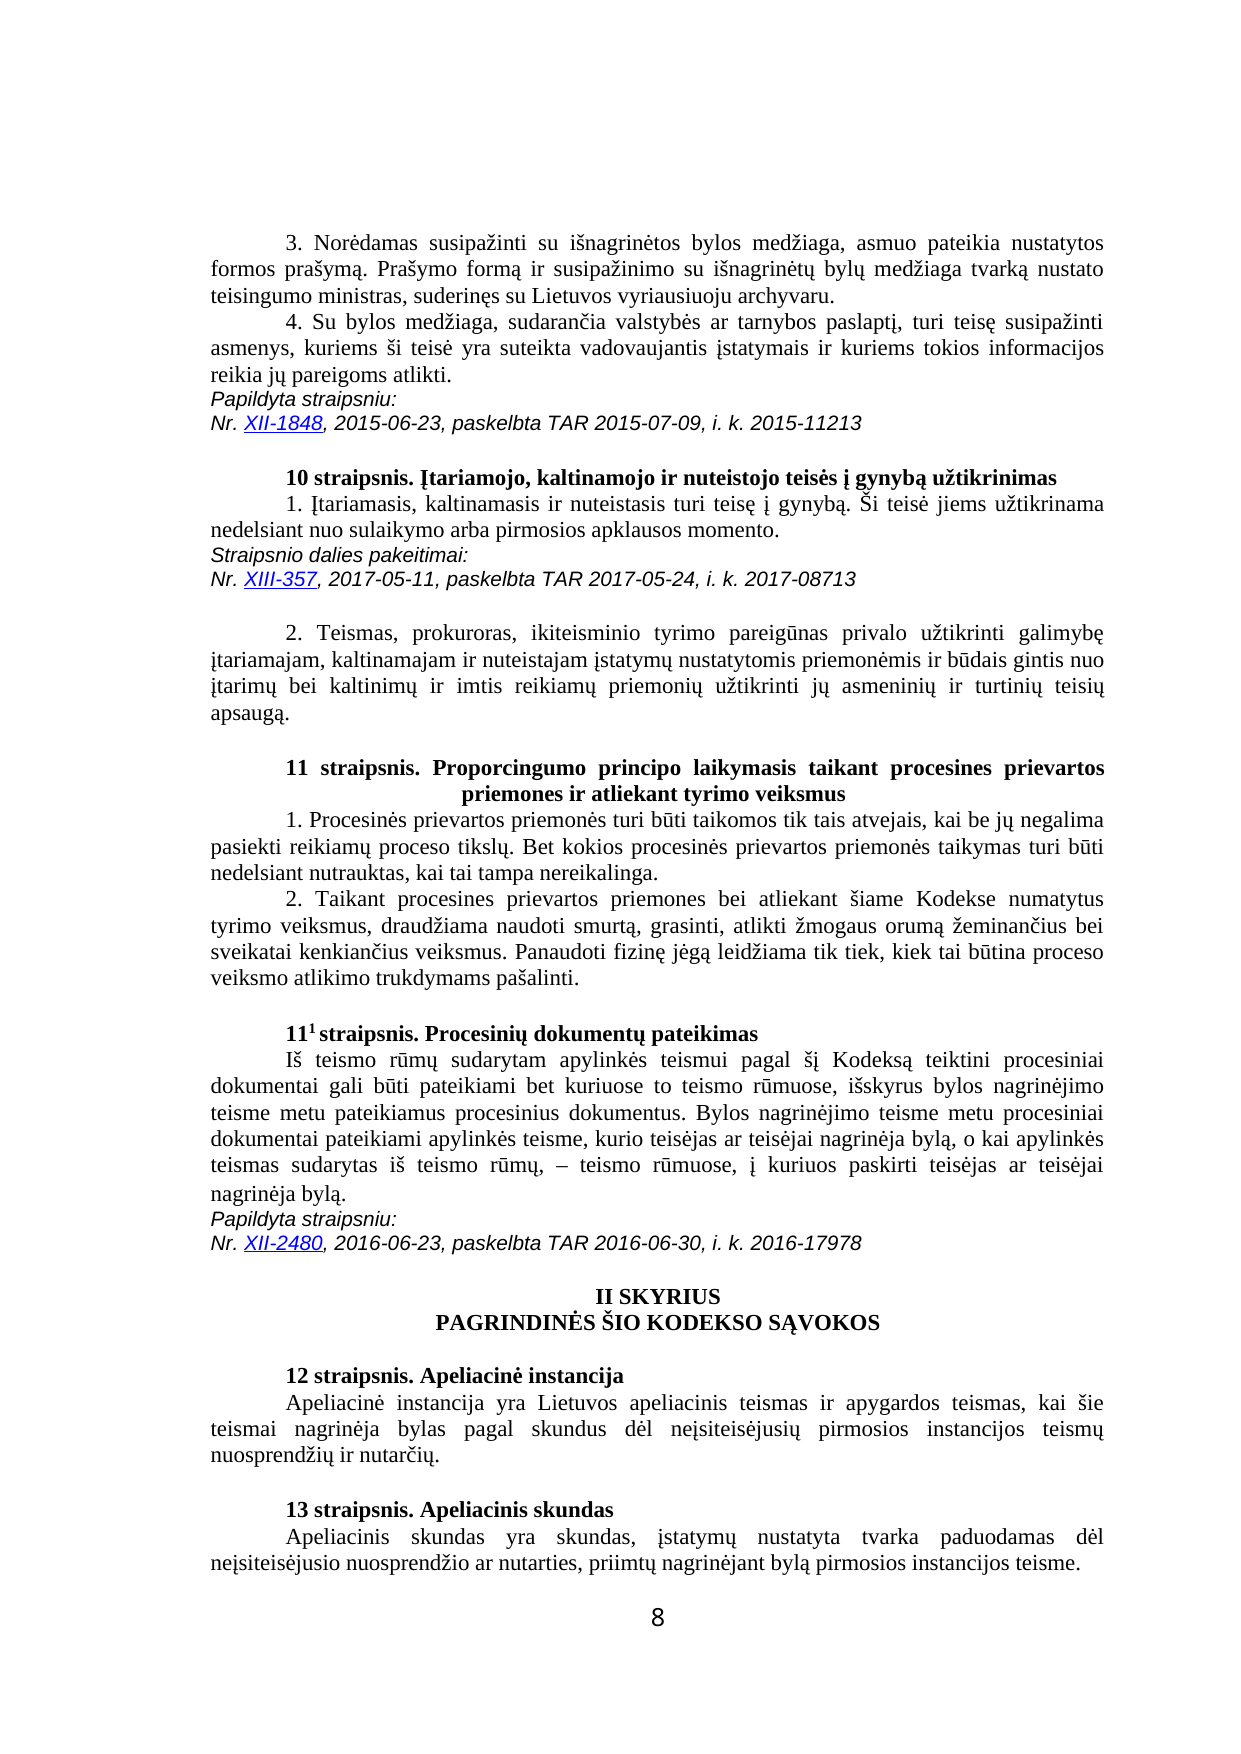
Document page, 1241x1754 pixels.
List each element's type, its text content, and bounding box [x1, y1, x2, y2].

text 111 straipsnis. Procesinių dokumentų pateikimas [210, 1019, 1105, 1046]
text Papildyta straipsniu: [210, 1206, 1105, 1230]
text Papildyta straipsniu: [210, 387, 1105, 411]
text Iš teismo rūmų sudarytam apylinkės teismui pagal šį Kodeksą teiktini procesiniai dokumentai gali būti pateikiami bet kuriuose to teismo rūmuose, išskyrus bylos nagrinėjimo teisme metu pateikiamus procesinius dokumentus. Bylos nagrinėjimo teisme metu procesiniai dokumentai pateikiami apylinkės teisme, kurio teisėjas ar teisėjai nagrinėja bylą, o kai apylinkės teismas sudarytas iš teismo rūmų, – teismo rūmuose, į kuriuos paskirti teisėjas ar teisėjai nagrinėja bylą. [210, 1046, 1105, 1206]
text Nr. XII-2480, 2016-06-23, paskelbta TAR 2016-06-30, i. k. 2016-17978 [210, 1230, 1105, 1254]
text 2. Teismas, prokuroras, ikiteisminio tyrimo pareigūnas privalo užtikrinti galimybę įtariamajam, kaltinamajam ir nuteistajam įstatymų nustatytomis priemonėmis ir būdais gintis nuo įtarimų bei kaltinimų ir imtis reikiamų priemonių užtikrinti jų asmeninių ir turtinių teisių apsaugą. [210, 619, 1105, 725]
text Nr. XIII-357, 2017-05-11, paskelbta TAR 2017-05-24, i. k. 2017-08713 [210, 567, 1105, 591]
text 3. Norėdamas susipažinti su išnagrinėtos bylos medžiaga, asmuo pateikia nustatytos formos prašymą. Prašymo formą ir susipažinimo su išnagrinėtų bylų medžiaga tvarką nustato teisingumo ministras, suderinęs su Lietuvos vyriausiuoju archyvaru. [210, 229, 1105, 308]
text 1. Procesinės prievartos priemonės turi būti taikomos tik tais atvejais, kai be jų negalima pasiekti reikiamų proceso tikslų. Bet kokios procesinės prievartos priemonės taikymas turi būti nedelsiant nutrauktas, kai tai tampa nereikalinga. [210, 806, 1105, 885]
text Straipsnio dalies pakeitimai: [210, 543, 1105, 567]
subtitle II skyrius [210, 1283, 1105, 1309]
text 2. Taikant procesines prievartos priemones bei atliekant šiame Kodekse numatytus tyrimo veiksmus, draudžiama naudoti smurtą, grasinti, atlikti žmogaus orumą žeminančius bei sveikatai kenkiančius veiksmus. Panaudoti fizinę jėgą leidžiama tik tiek, kiek tai būtina proceso veiksmo atlikimo trukdymams pašalinti. [210, 885, 1105, 991]
text Nr. XII-1848, 2015-06-23, paskelbta TAR 2015-07-09, i. k. 2015-11213 [210, 411, 1105, 435]
text 12 straipsnis. Apeliacinė instancija [210, 1362, 1105, 1388]
text 10 straipsnis. Įtariamojo, kaltinamojo ir nuteistojo teisės į gynybą užtikrinimas [285, 464, 1105, 490]
text 11 straipsnis. Proporcingumo principo laikymasis taikant procesines prievartos priemones ir atliekant tyrimo veiksmus [285, 754, 1105, 806]
text pagrindinės ŠiO kodeksO sąvokos [210, 1309, 1105, 1336]
text 1. Įtariamasis, kaltinamasis ir nuteistasis turi teisę į gynybą. Ši teisė jiems užtikrinama nedelsiant nuo sulaikymo arba pirmosios apklausos momento. [210, 490, 1105, 543]
text 13 straipsnis. Apeliacinis skundas [210, 1496, 1105, 1523]
text Apeliacinis skundas yra skundas, įstatymų nustatyta tvarka paduodamas dėl neįsiteisėjusio nuosprendžio ar nutarties, priimtų nagrinėjant bylą pirmosios instancijos teisme. [210, 1523, 1105, 1575]
text 4. Su bylos medžiaga, sudarančia valstybės ar tarnybos paslaptį, turi teisę susipažinti asmenys, kuriems ši teisė yra suteikta vadovaujantis įstatymais ir kuriems tokios informacijos reikia jų pareigoms atlikti. [210, 308, 1105, 387]
text Apeliacinė instancija yra Lietuvos apeliacinis teismas ir apygardos teismas, kai šie teismai nagrinėja bylas pagal skundus dėl neįsiteisėjusių pirmosios instancijos teismų nuosprendžių ir nutarčių. [210, 1388, 1105, 1468]
